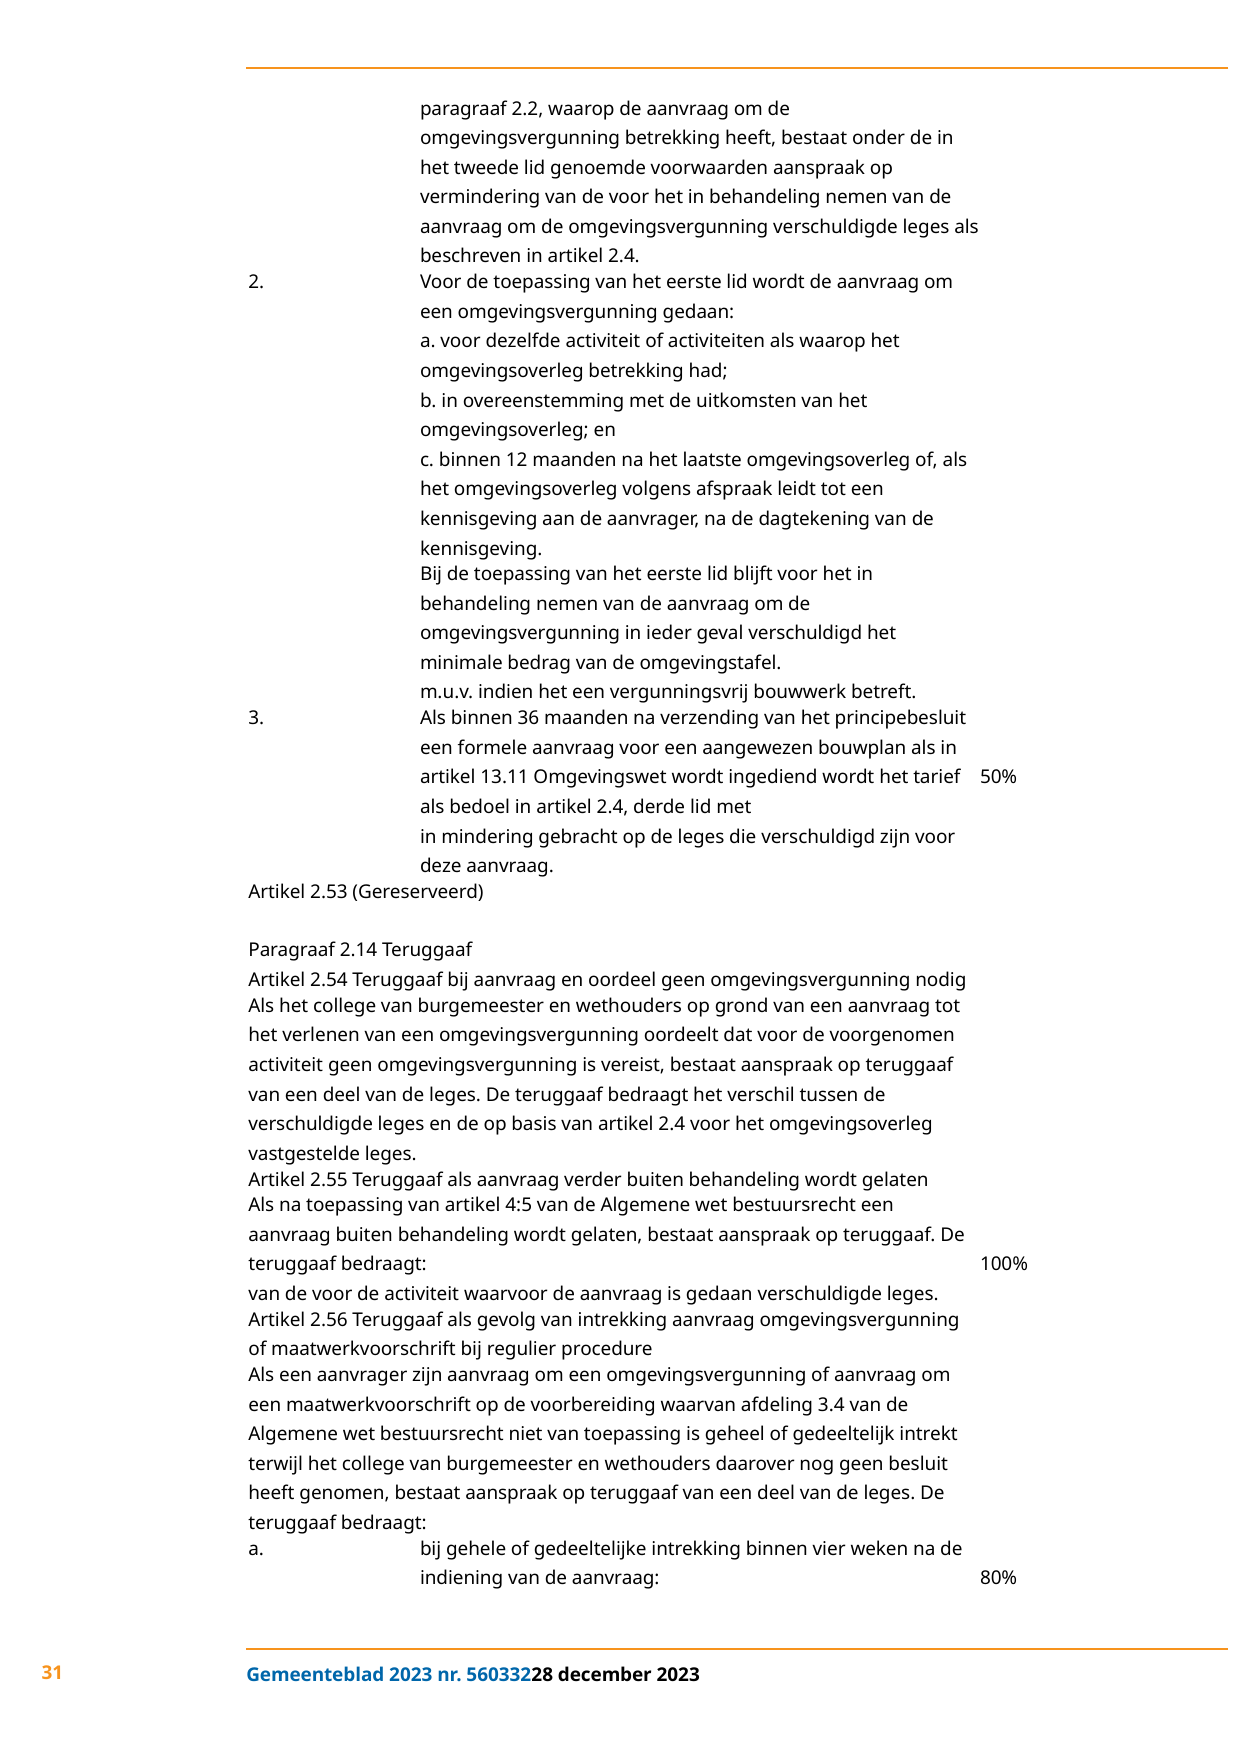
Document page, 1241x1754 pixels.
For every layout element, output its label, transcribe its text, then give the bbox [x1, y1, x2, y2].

table_cell Als binnen 36 maanden na verzending van het principebesluit een formele aanvraag voor een aangewezen bouwplan als in artikel 13.11 Omgevingswet wordt ingediend wordt het tarief als bedoel in artikel 2.4, derde lid met in mindering gebracht op de leges die verschuldigd zijn voor deze aanvraag. [420, 705, 980, 878]
table_cell a. [248, 1535, 420, 1590]
table_cell [248, 95, 420, 268]
table_cell [980, 95, 1152, 268]
table_cell 2. [248, 269, 420, 560]
table_cell Artikel 2.56 Teruggaaf als gevolg van intrekking aanvraag omgevingsvergunning of maatwerkvoorschrift bij regulier procedure [248, 1306, 980, 1361]
table_cell 50% [980, 705, 1152, 878]
table_cell [980, 1166, 1152, 1191]
table_cell bij gehele of gedeeltelijke intrekking binnen vier weken na de indiening van de aanvraag: [420, 1535, 980, 1590]
table_cell Bij de toepassing van het eerste lid blijft voor het in behandeling nemen van de aanvraag om de omgevingsvergunning in ieder geval verschuldigd het minimale bedrag van de omgevingstafel. m.u.v. indien het een vergunningsvrij bouwwerk betreft. [420, 560, 980, 704]
table_cell Artikel 2.55 Teruggaaf als aanvraag verder buiten behandeling wordt gelaten [248, 1166, 980, 1191]
picture [41, 47, 231, 172]
table_cell Voor de toepassing van het eerste lid wordt de aanvraag om een omgevingsvergunning gedaan: a. voor dezelfde activiteit of activiteiten als waarop het omgevingsoverleg betrekking had; b. in overeenstemming met de uitkomsten van het omgevingsoverleg; en c. binnen 12 maanden na het laatste omgevingsoverleg of, als het omgevingsoverleg volgens afspraak leidt tot een kennisgeving aan de aanvrager, na de dagtekening van de kennisgeving. [420, 269, 980, 560]
table_cell [980, 1306, 1152, 1361]
table_cell [248, 560, 420, 704]
table_cell 80% [980, 1535, 1152, 1590]
table_cell 100% [980, 1191, 1152, 1306]
table_cell [980, 878, 1152, 904]
table_cell [980, 992, 1152, 1166]
text Paragraaf 2.14 Teruggaaf [248, 937, 1152, 962]
table_cell [980, 269, 1152, 560]
table_cell paragraaf 2.2, waarop de aanvraag om de omgevingsvergunning betrekking heeft, bestaat onder de in het tweede lid genoemde voorwaarden aanspraak op vermindering van de voor het in behandeling nemen van de aanvraag om de omgevingsvergunning verschuldigde leges als beschreven in artikel 2.4. [420, 95, 980, 268]
table_cell Als het college van burgemeester en wethouders op grond van een aanvraag tot het verlenen van een omgevingsvergunning oordeelt dat voor de voorgenomen activiteit geen omgevingsvergunning is vereist, bestaat aanspraak op teruggaaf van een deel van de leges. De teruggaaf bedraagt het verschil tussen de verschuldigde leges en de op basis van artikel 2.4 voor het omgevingsoverleg vastgestelde leges. [248, 992, 980, 1166]
table_cell 3. [248, 705, 420, 878]
table_cell Als na toepassing van artikel 4:5 van de Algemene wet bestuursrecht een aanvraag buiten behandeling wordt gelaten, bestaat aanspraak op teruggaaf. De teruggaaf bedraagt: van de voor de activiteit waarvoor de aanvraag is gedaan verschuldigde leges. [248, 1191, 980, 1306]
table_header [980, 966, 1152, 992]
table_cell Artikel 2.53 (Gereserveerd) [248, 878, 980, 904]
table_cell [980, 1361, 1152, 1535]
table_cell Als een aanvrager zijn aanvraag om een omgevingsvergunning of aanvraag om een maatwerkvoorschrift op de voorbereiding waarvan afdeling 3.4 van de Algemene wet bestuursrecht niet van toepassing is geheel of gedeeltelijk intrekt terwijl het college van burgemeester en wethouders daarover nog geen besluit heeft genomen, bestaat aanspraak op teruggaaf van een deel van de leges. De teruggaaf bedraagt: [248, 1361, 980, 1535]
table_cell [980, 560, 1152, 704]
table_header Artikel 2.54 Teruggaaf bij aanvraag en oordeel geen omgevingsvergunning nodig [248, 966, 980, 992]
